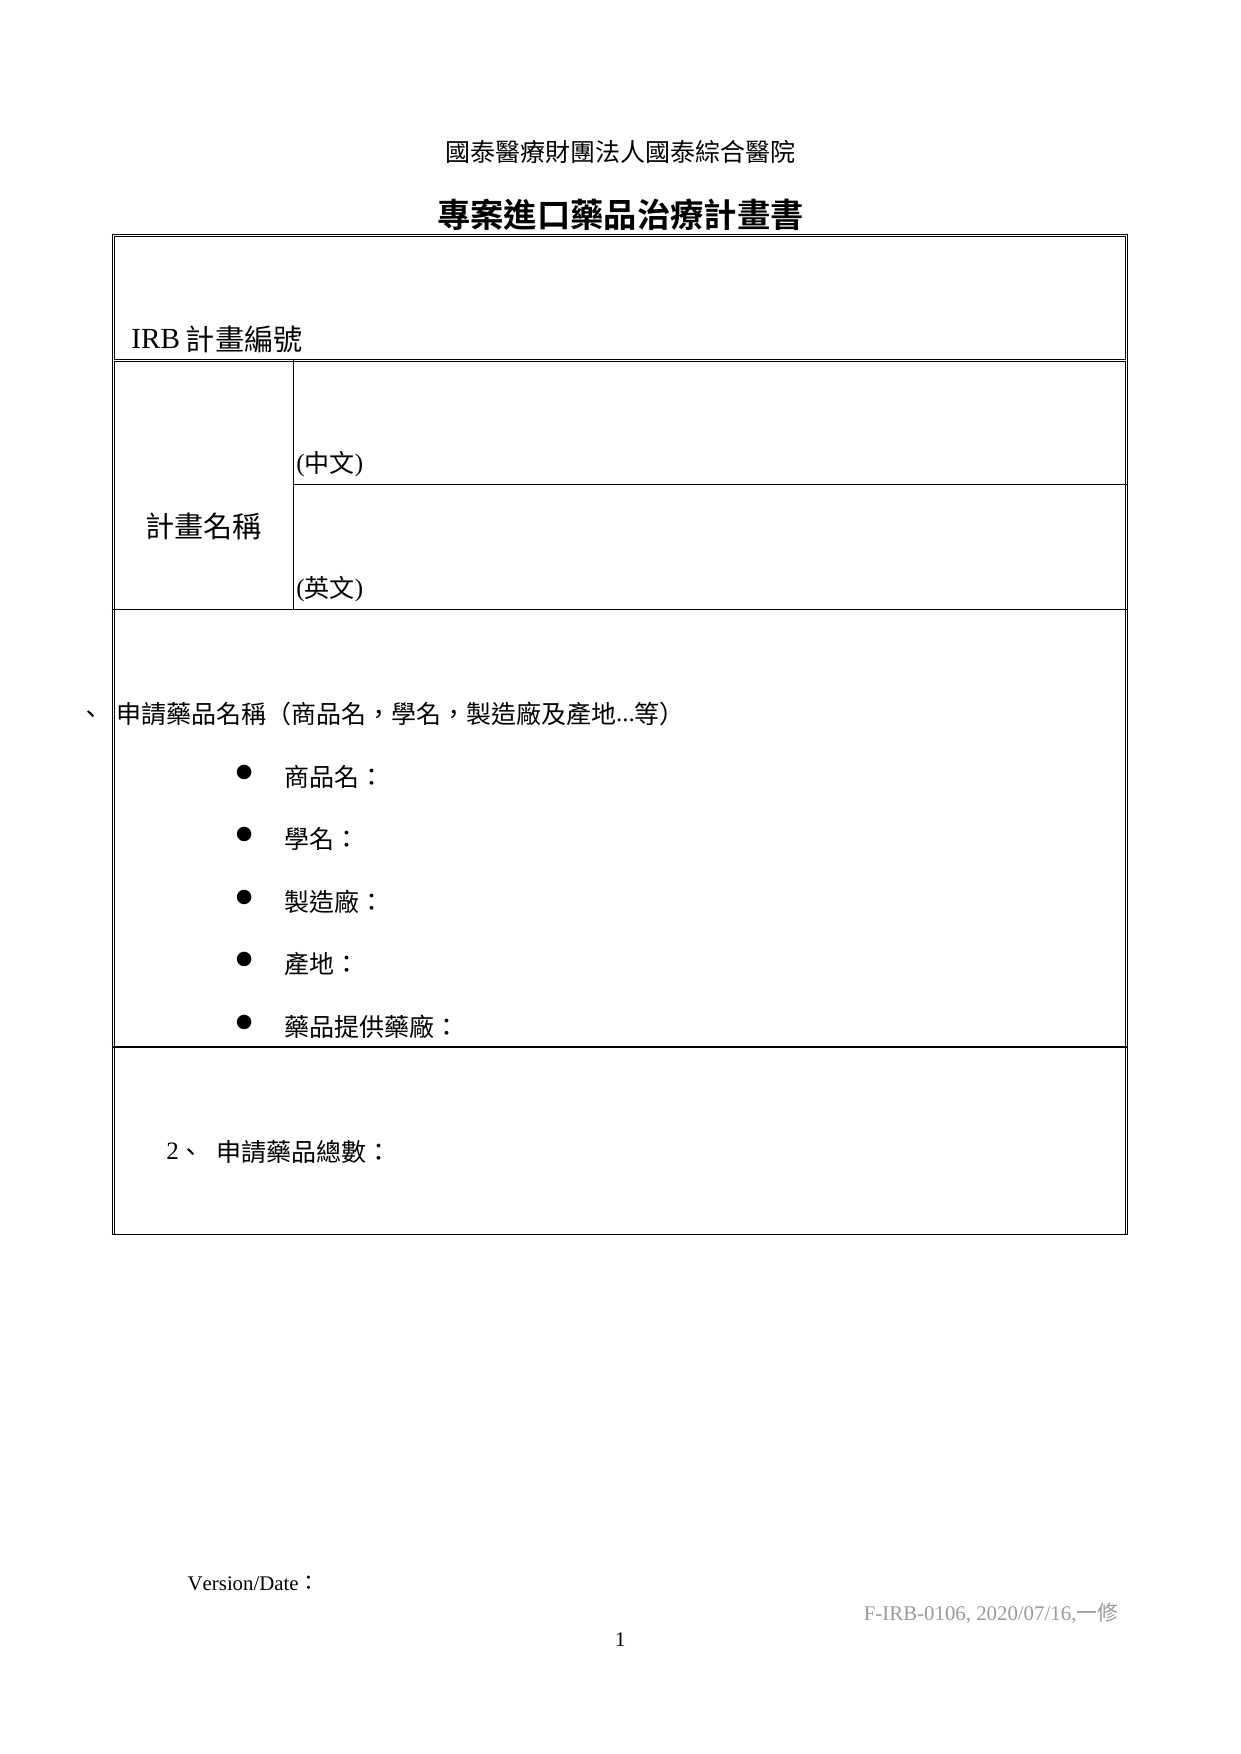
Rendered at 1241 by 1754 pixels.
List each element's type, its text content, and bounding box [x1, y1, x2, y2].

table_cell (中文) [294, 362, 1125, 483]
text 專案進口藥品治療計畫書 [187, 171, 1053, 233]
table_cell 計畫名稱 [115, 362, 293, 608]
table_header IRB計畫編號 [115, 237, 1125, 358]
table_cell 申請藥品總數： [115, 1048, 1125, 1233]
table_cell 申請藥品名稱（商品名，學名，製造廠及產地...等） 商品名： 學名： 製造廠： 產地： 藥品提供藥廠： [115, 610, 1125, 1046]
text 國泰醫療財團法人國泰綜合醫院 [187, 108, 1053, 171]
table_cell (英文) [294, 485, 1125, 608]
